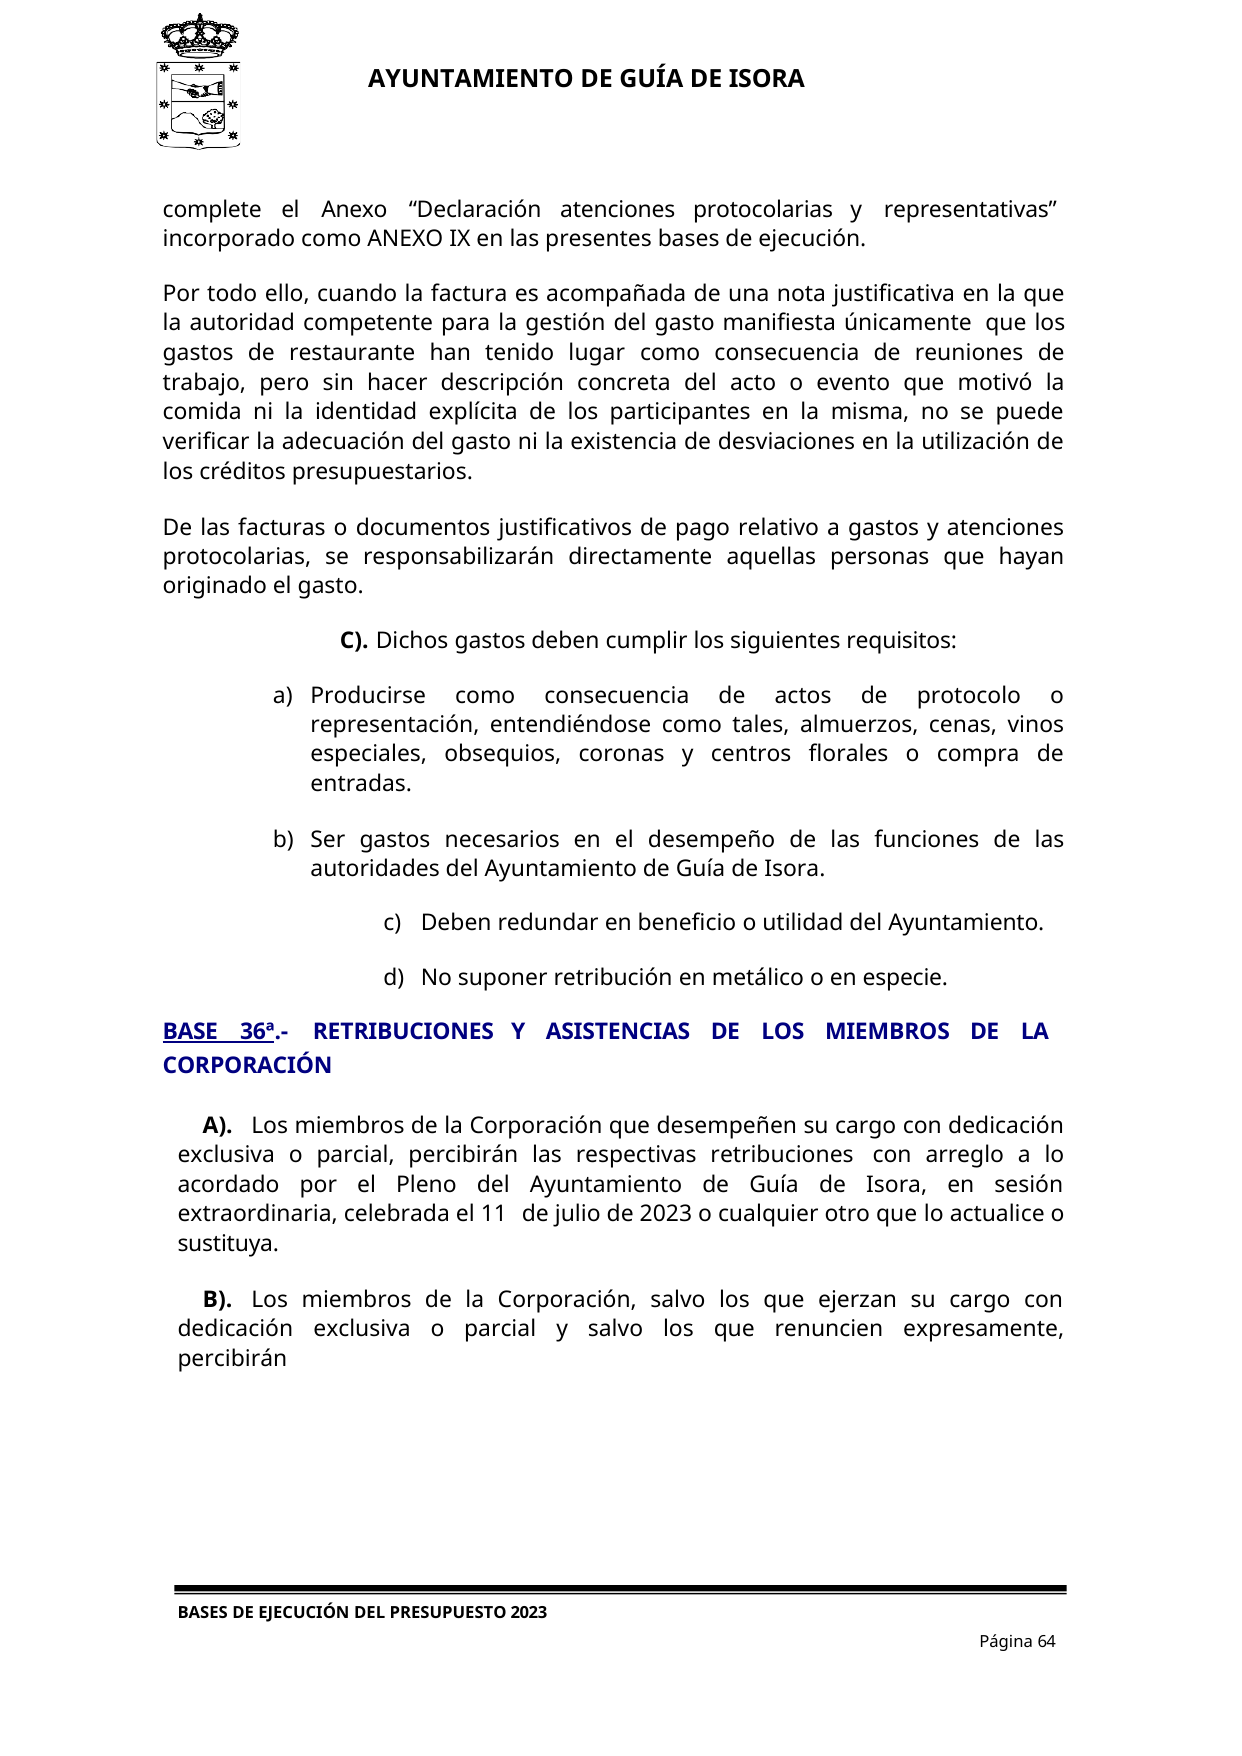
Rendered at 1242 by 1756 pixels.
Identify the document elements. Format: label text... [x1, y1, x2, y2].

list Ser gastos necesarios en el desempeño de las funciones de las autoridades del Ayuntamiento de Guía de Isora. [273, 823, 1065, 883]
list Dichos gastos deben cumplir los siguientes requisitos: [339, 624, 1079, 655]
text complete el Anexo “Declaración atenciones protocolarias y representativas” incorporado como ANEXO IX en las presentes bases de ejecución. [162, 193, 1064, 253]
list No suponer retribución en metálico o en especie. [383, 960, 1079, 992]
text De las facturas o documentos justificativos de pago relativo a gastos y atenciones protocolarias, se responsabilizarán directamente aquellas personas que hayan originado el gasto. [162, 511, 1065, 601]
text Por todo ello, cuando la factura es acompañada de una nota justificativa en la que la autoridad competente para la gestión del gasto manifiesta únicamente que los gastos de restaurante han tenido lugar como consecuencia de reuniones de trabajo, pero sin hacer descripción concreta del acto o evento que motivó la comida ni la identidad explícita de los participantes en la misma, no se puede verificar la adecuación del gasto ni la existencia de desviaciones en la utilización de los créditos presupuestarios. [162, 278, 1065, 486]
subtitle BASE 36ª.- RETRIBUCIONES Y ASISTENCIAS DE LOS MIEMBROS DE LA CORPORACIÓN [162, 1014, 1064, 1080]
list Los miembros de la Corporación que desempeñen su cargo con dedicación exclusiva o parcial, percibirán las respectivas retribuciones con arreglo a lo acordado por el Pleno del Ayuntamiento de Guía de Isora, en sesión extraordinaria, celebrada el 11 de julio de 2023 o cualquier otro que lo actualice o sustituya. [162, 1110, 1064, 1258]
list Producirse como consecuencia de actos de protocolo o representación, entendiéndose como tales, almuerzos, cenas, vinos especiales, obsequios, coronas y centros florales o compra de entradas. [273, 679, 1065, 798]
list Los miembros de la Corporación, salvo los que ejerzan su cargo con dedicación exclusiva o parcial y salvo los que renuncien expresamente, percibirán [162, 1284, 1064, 1373]
list Deben redundar en beneficio o utilidad del Ayuntamiento. [383, 906, 1079, 937]
